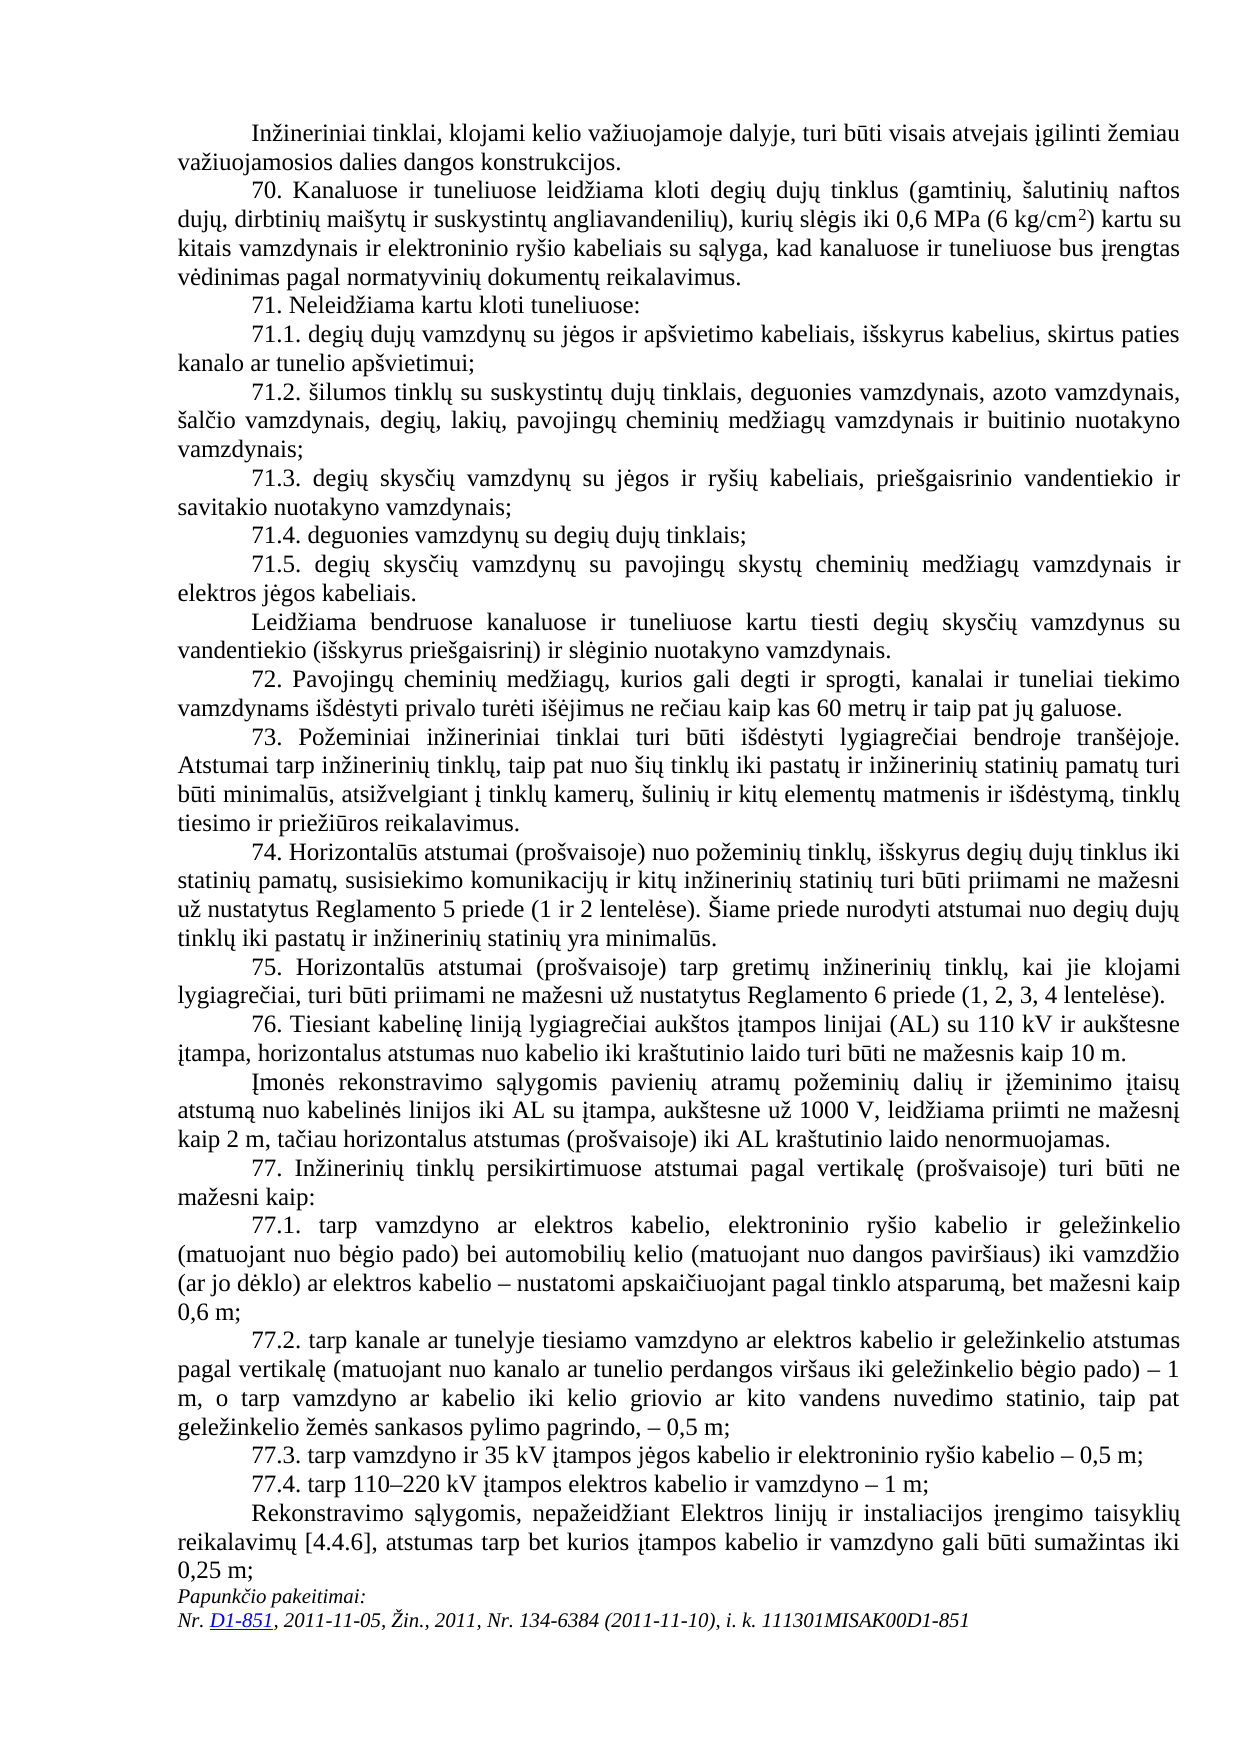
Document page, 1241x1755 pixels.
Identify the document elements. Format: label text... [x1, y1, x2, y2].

text Rekonstravimo sąlygomis, nepažeidžiant Elektros linijų ir instaliacijos įrengimo taisyklių reikalavimų [4.4.6], atstumas tarp bet kurios įtampos kabelio ir vamzdyno gali būti sumažintas iki 0,25 m; [177, 1498, 1181, 1584]
text 73. Požeminiai inžineriniai tinklai turi būti išdėstyti lygiagrečiai bendroje tranšėjoje. Atstumai tarp inžinerinių tinklų, taip pat nuo šių tinklų iki pastatų ir inžinerinių statinių pamatų turi būti minimalūs, atsižvelgiant į tinklų kamerų, šulinių ir kitų elementų matmenis ir išdėstymą, tinklų tiesimo ir priežiūros reikalavimus. [177, 722, 1181, 837]
text 77.1. tarp vamzdyno ar elektros kabelio, elektroninio ryšio kabelio ir geležinkelio (matuojant nuo bėgio pado) bei automobilių kelio (matuojant nuo dangos paviršiaus) iki vamzdžio (ar jo dėklo) ar elektros kabelio – nustatomi apskaičiuojant pagal tinklo atsparumą, bet mažesni kaip 0,6 m; [177, 1211, 1181, 1326]
text 77. Inžinerinių tinklų persikirtimuose atstumai pagal vertikalę (prošvaisoje) turi būti ne mažesni kaip: [177, 1153, 1181, 1211]
text 74. Horizontalūs atstumai (prošvaisoje) nuo požeminių tinklų, išskyrus degių dujų tinklus iki statinių pamatų, susisiekimo komunikacijų ir kitų inžinerinių statinių turi būti priimami ne mažesni už nustatytus Reglamento 5 priede (1 ir 2 lentelėse). Šiame priede nurodyti atstumai nuo degių dujų tinklų iki pastatų ir inžinerinių statinių yra minimalūs. [177, 837, 1181, 952]
text 71.2. šilumos tinklų su suskystintų dujų tinklais, deguonies vamzdynais, azoto vamzdynais, šalčio vamzdynais, degių, lakių, pavojingų cheminių medžiagų vamzdynais ir buitinio nuotakyno vamzdynais; [177, 377, 1181, 463]
text 71.4. deguonies vamzdynų su degių dujų tinklais; [177, 521, 1181, 549]
text Papunkčio pakeitimai: [177, 1584, 1181, 1608]
text 75. Horizontalūs atstumai (prošvaisoje) tarp gretimų inžinerinių tinklų, kai jie klojami lygiagrečiai, turi būti priimami ne mažesni už nustatytus Reglamento 6 priede (1, 2, 3, 4 lentelėse). [177, 952, 1181, 1009]
text 70. Kanaluose ir tuneliuose leidžiama kloti degių dujų tinklus (gamtinių, šalutinių naftos dujų, dirbtinių maišytų ir suskystintų angliavandenilių), kurių slėgis iki 0,6 MPa (6 kg/cm2) kartu su kitais vamzdynais ir elektroninio ryšio kabeliais su sąlyga, kad kanaluose ir tuneliuose bus įrengtas vėdinimas pagal normatyvinių dokumentų reikalavimus. [177, 176, 1181, 291]
text Leidžiama bendruose kanaluose ir tuneliuose kartu tiesti degių skysčių vamzdynus su vandentiekio (išskyrus priešgaisrinį) ir slėginio nuotakyno vamzdynais. [177, 607, 1181, 664]
text Inžineriniai tinklai, klojami kelio važiuojamoje dalyje, turi būti visais atvejais įgilinti žemiau važiuojamosios dalies dangos konstrukcijos. [177, 118, 1181, 176]
text 77.2. tarp kanale ar tunelyje tiesiamo vamzdyno ar elektros kabelio ir geležinkelio atstumas pagal vertikalę (matuojant nuo kanalo ar tunelio perdangos viršaus iki geležinkelio bėgio pado) – 1 m, o tarp vamzdyno ar kabelio iki kelio griovio ar kito vandens nuvedimo statinio, taip pat geležinkelio žemės sankasos pylimo pagrindo, – 0,5 m; [177, 1326, 1181, 1441]
text 77.4. tarp 110–220 kV įtampos elektros kabelio ir vamzdyno – 1 m; [177, 1469, 1181, 1498]
text 71.3. degių skysčių vamzdynų su jėgos ir ryšių kabeliais, priešgaisrinio vandentiekio ir savitakio nuotakyno vamzdynais; [177, 463, 1181, 521]
text Įmonės rekonstravimo sąlygomis pavienių atramų požeminių dalių ir įžeminimo įtaisų atstumą nuo kabelinės linijos iki AL su įtampa, aukštesne už 1000 V, leidžiama priimti ne mažesnį kaip 2 m, tačiau horizontalus atstumas (prošvaisoje) iki AL kraštutinio laido nenormuojamas. [177, 1067, 1181, 1153]
text 77.3. tarp vamzdyno ir 35 kV įtampos jėgos kabelio ir elektroninio ryšio kabelio – 0,5 m; [177, 1441, 1181, 1469]
text Nr. D1-851, 2011-11-05, Žin., 2011, Nr. 134-6384 (2011-11-10), i. k. 111301MISAK00D1-851 [177, 1608, 1181, 1632]
text 71. Neleidžiama kartu kloti tuneliuose: [177, 291, 1181, 319]
text 71.5. degių skysčių vamzdynų su pavojingų skystų cheminių medžiagų vamzdynais ir elektros jėgos kabeliais. [177, 549, 1181, 607]
text 76. Tiesiant kabelinę liniją lygiagrečiai aukštos įtampos linijai (AL) su 110 kV ir aukštesne įtampa, horizontalus atstumas nuo kabelio iki kraštutinio laido turi būti ne mažesnis kaip 10 m. [177, 1009, 1181, 1067]
text 71.1. degių dujų vamzdynų su jėgos ir apšvietimo kabeliais, išskyrus kabelius, skirtus paties kanalo ar tunelio apšvietimui; [177, 319, 1181, 377]
text 72. Pavojingų cheminių medžiagų, kurios gali degti ir sprogti, kanalai ir tuneliai tiekimo vamzdynams išdėstyti privalo turėti išėjimus ne rečiau kaip kas 60 metrų ir taip pat jų galuose. [177, 664, 1181, 722]
